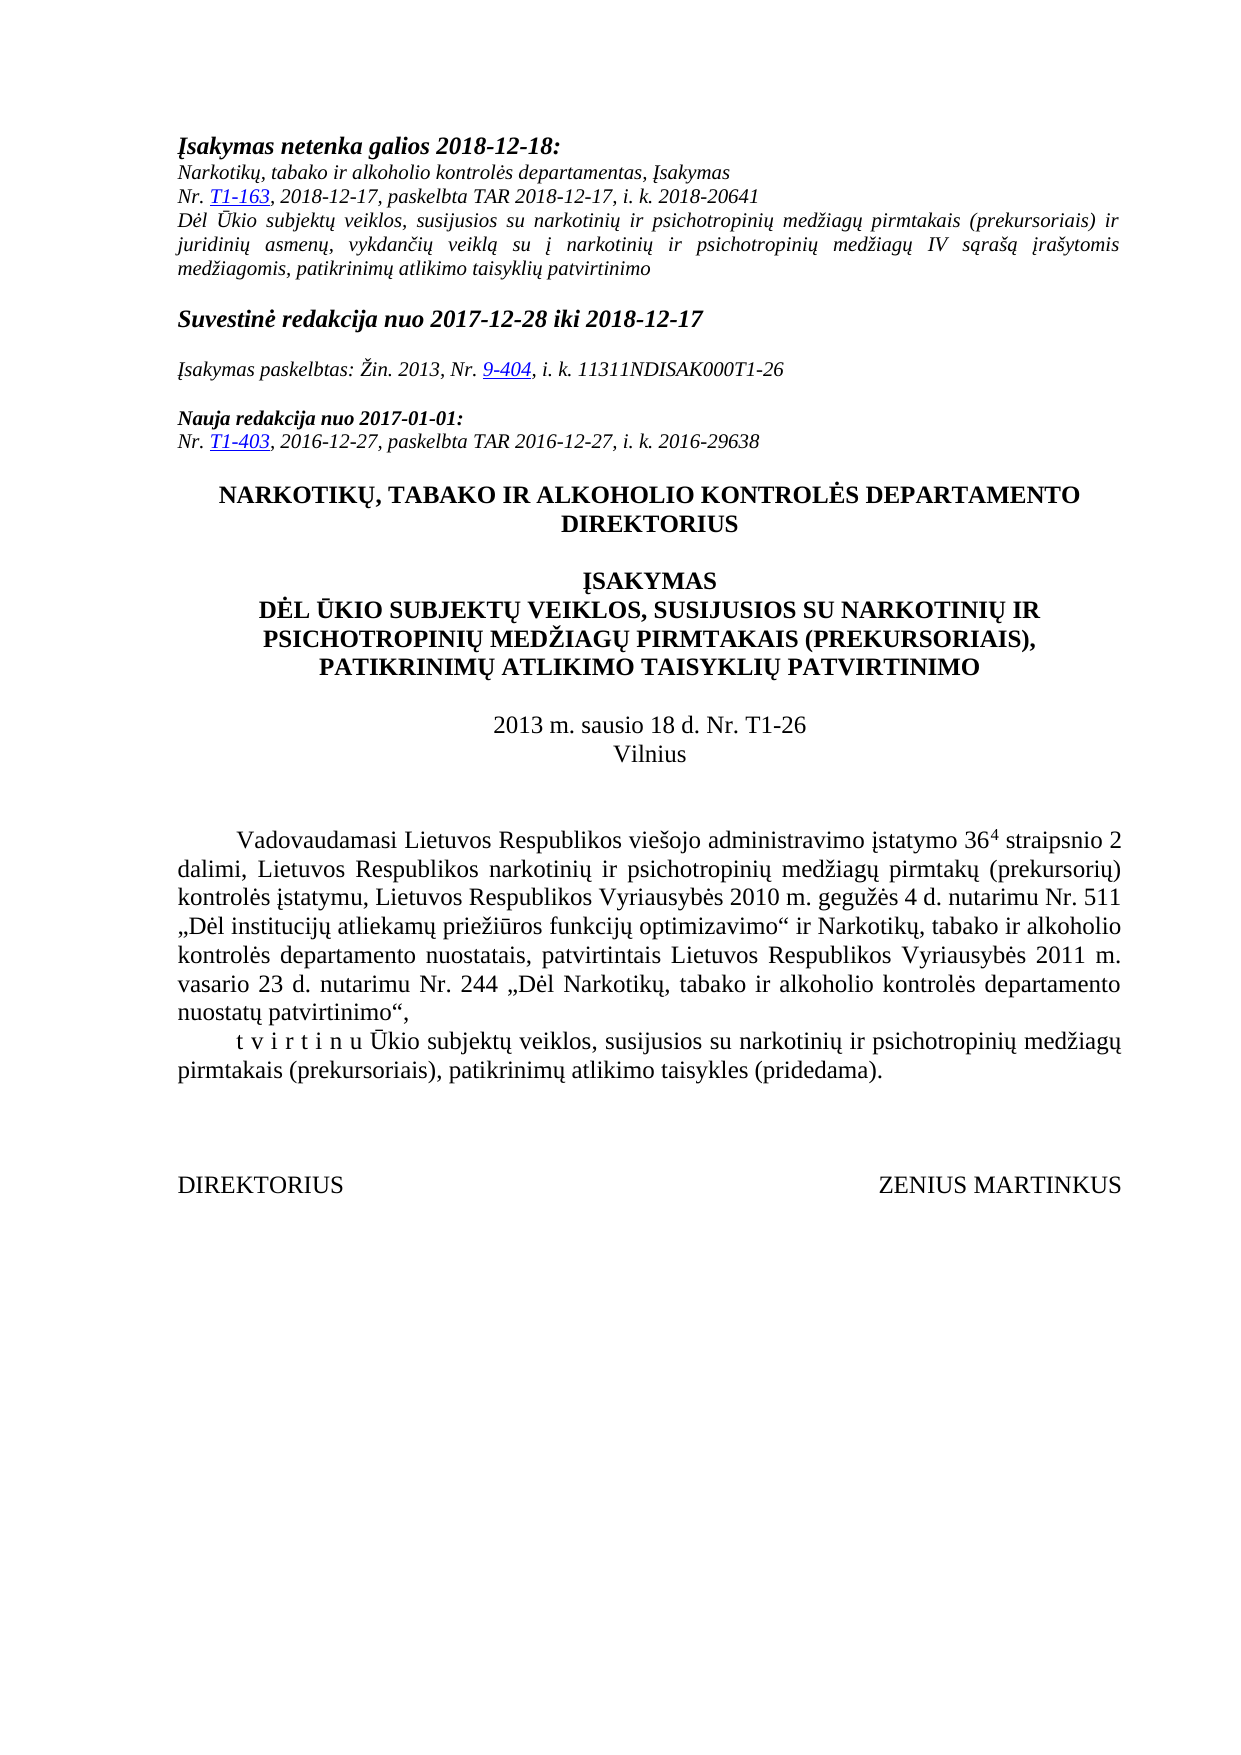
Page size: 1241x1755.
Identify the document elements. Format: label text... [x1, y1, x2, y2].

text DĖL ŪKIO SUBJEKTŲ VEIKLOS, SUSIJUSIOS SU NARKOTINIŲ IR PSICHOTROPINIŲ MEDŽIAGŲ PIRMTAKAIS (PREKURSORIAIS), PATIKRINIMŲ ATLIKIMO TAISYKLIŲ PATVIRTINIMO [177, 595, 1122, 681]
text Įsakymas paskelbtas: Žin. 2013, Nr. 9-404, i. k. 11311NDISAK000T1-26 [177, 357, 1122, 381]
text NARKOTIKŲ, TABAKO IR ALKOHOLIO KONTROLĖS DEPARTAMENTO [177, 480, 1122, 509]
text Direktorius Zenius Martinkus [177, 1170, 1122, 1199]
text DIREKTORIUS [177, 509, 1122, 537]
text Nr. T1-163, 2018-12-17, paskelbta TAR 2018-12-17, i. k. 2018-20641 [177, 184, 1122, 208]
text 2013 m. sausio 18 d. Nr. T1-26 [177, 710, 1122, 739]
text Nauja redakcija nuo 2017-01-01: [177, 405, 1122, 429]
text Narkotikų, tabako ir alkoholio kontrolės departamentas, Įsakymas [177, 160, 1122, 184]
text Įsakymas netenka galios 2018-12-18: [177, 131, 1122, 160]
text Dėl Ūkio subjektų veiklos, susijusios su narkotinių ir psichotropinių medžiagų pirmtakais (prekursoriais) ir juridinių asmenų, vykdančių veiklą su į narkotinių ir psichotropinių medžiagų IV sąrašą įrašytomis medžiagomis, patikrinimų atlikimo taisyklių patvirtinimo [177, 208, 1122, 280]
text Suvestinė redakcija nuo 2017-12-28 iki 2018-12-17 [177, 304, 1122, 333]
text Nr. T1-403, 2016-12-27, paskelbta TAR 2016-12-27, i. k. 2016-29638 [177, 429, 1122, 453]
text Vadovaudamasi Lietuvos Respublikos viešojo administravimo įstatymo 364 straipsnio 2 dalimi, Lietuvos Respublikos narkotinių ir psichotropinių medžiagų pirmtakų (prekursorių) kontrolės įstatymu, Lietuvos Respublikos Vyriausybės 2010 m. gegužės 4 d. nutarimu Nr. 511 „Dėl institucijų atliekamų priežiūros funkcijų optimizavimo“ ir Narkotikų, tabako ir alkoholio kontrolės departamento nuostatais, patvirtintais Lietuvos Respublikos Vyriausybės 2011 m. vasario 23 d. nutarimu Nr. 244 „Dėl Narkotikų, tabako ir alkoholio kontrolės departamento nuostatų patvirtinimo“, [177, 825, 1122, 1026]
text ĮSAKYMAS [177, 566, 1122, 595]
text Vilnius [177, 739, 1122, 767]
text t v i r t i n u Ūkio subjektų veiklos, susijusios su narkotinių ir psichotropinių medžiagų pirmtakais (prekursoriais), patikrinimų atlikimo taisykles (pridedama). [177, 1026, 1122, 1084]
